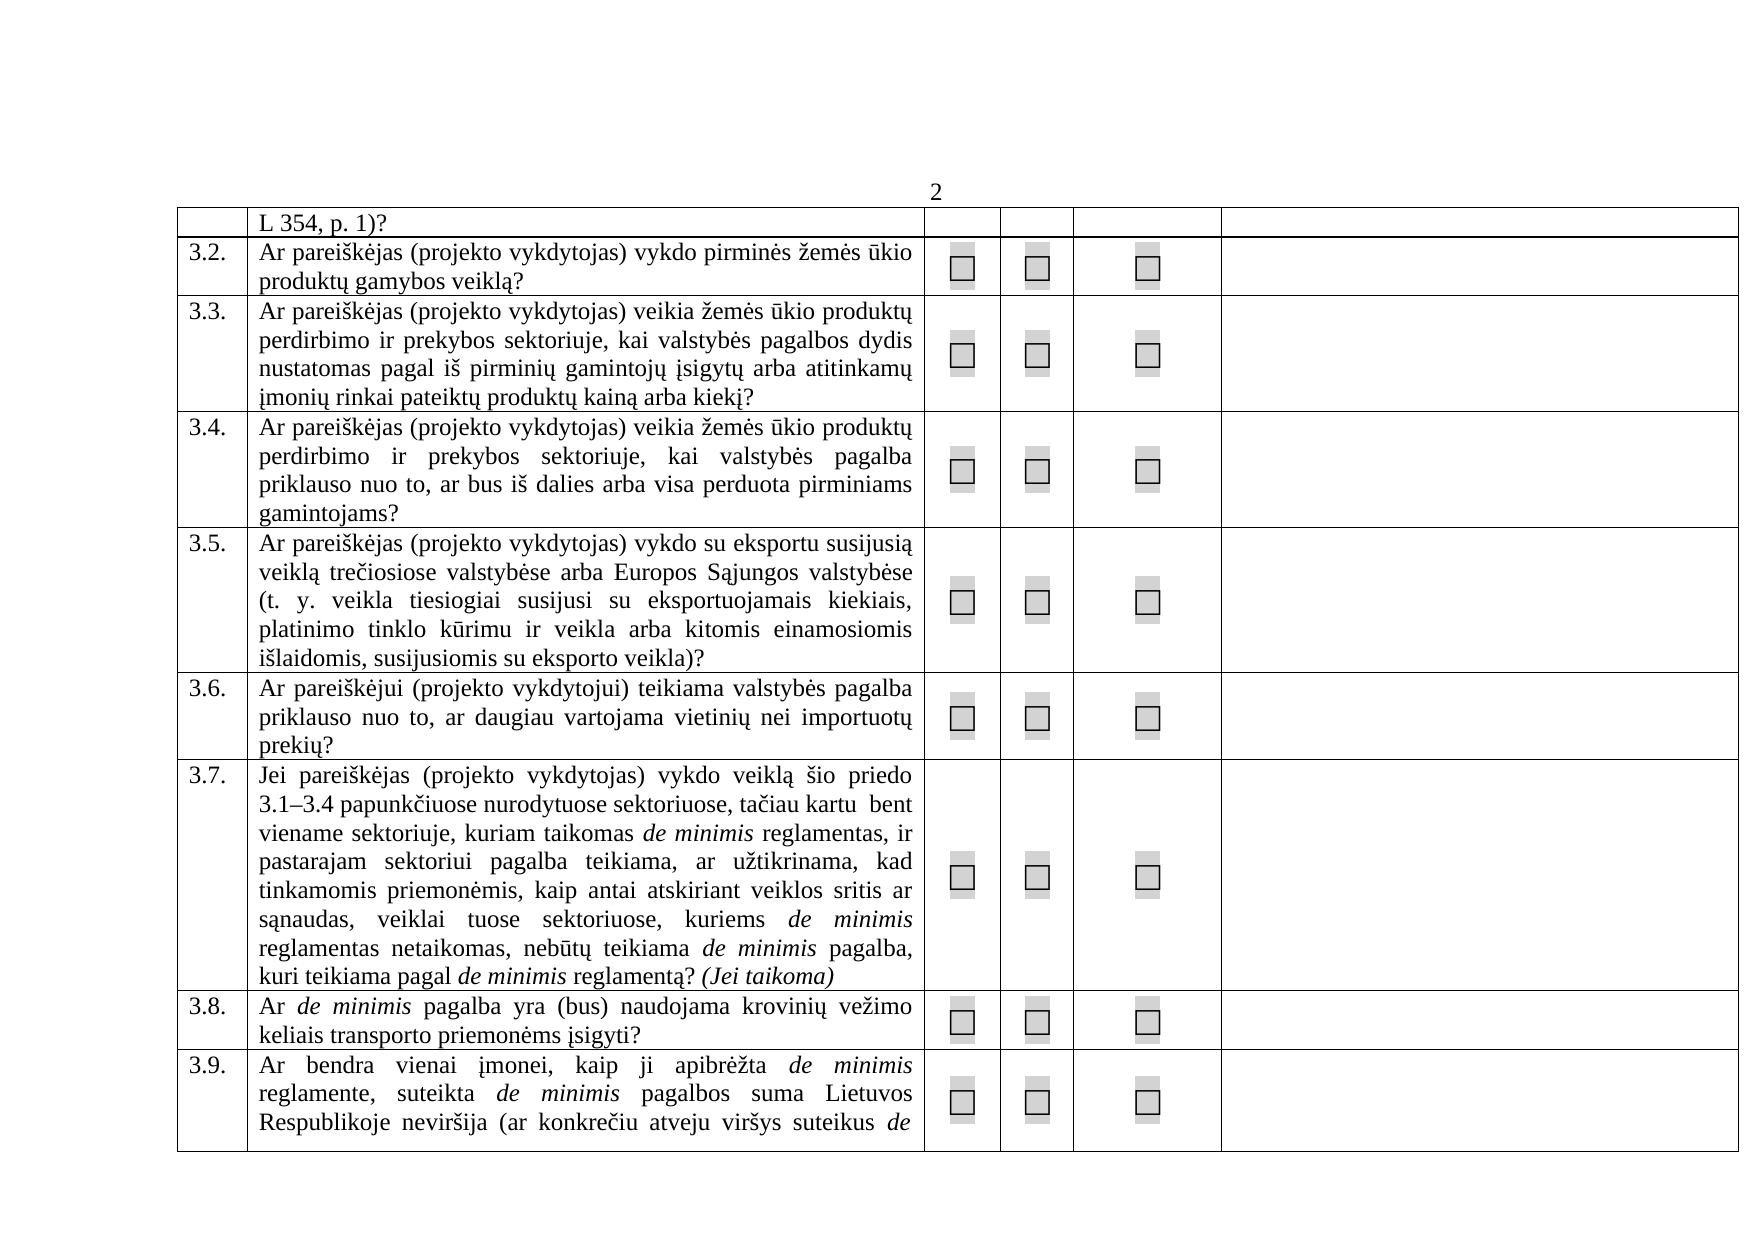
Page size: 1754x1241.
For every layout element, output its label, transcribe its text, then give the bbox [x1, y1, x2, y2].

table_cell [1074, 208, 1221, 236]
table_cell Ar bendra vienai įmonei, kaip ji apibrėžta de minimis reglamente, suteikta de minimis pagalbos suma Lietuvos Respublikoje neviršija (ar konkrečiu atveju viršys suteikus de [248, 1050, 924, 1151]
table_cell 3.2. [178, 238, 247, 295]
table_cell [1222, 760, 1738, 990]
table_cell L 354, p. 1)? [248, 208, 924, 236]
table_cell □ [925, 296, 1000, 411]
table_cell 3.3. [178, 296, 247, 411]
table_cell [1222, 238, 1738, 295]
table_cell □ [1074, 296, 1221, 411]
table_cell □ [1074, 760, 1221, 990]
table_cell Ar pareiškėjui (projekto vykdytojui) teikiama valstybės pagalba priklauso nuo to, ar daugiau vartojama vietinių nei importuotų prekių? [248, 673, 924, 759]
table_cell □ [1074, 991, 1221, 1049]
table_cell [1222, 673, 1738, 759]
table_cell [1222, 412, 1738, 527]
table_cell 3.7. [178, 760, 247, 990]
table_cell □ [925, 1050, 1000, 1151]
table_cell □ [925, 238, 1000, 295]
table_cell □ [1001, 673, 1073, 759]
table_cell [1222, 208, 1738, 236]
table_cell [925, 208, 1000, 236]
table_cell 3.4. [178, 412, 247, 527]
table_cell □ [1074, 1050, 1221, 1151]
table_cell □ [925, 760, 1000, 990]
table_cell [1222, 1050, 1738, 1151]
table_cell 3.6. [178, 673, 247, 759]
table_cell Ar pareiškėjas (projekto vykdytojas) veikia žemės ūkio produktų perdirbimo ir prekybos sektoriuje, kai valstybės pagalbos dydis nustatomas pagal iš pirminių gamintojų įsigytų arba atitinkamų įmonių rinkai pateiktų produktų kainą arba kiekį? [248, 296, 924, 411]
table_cell 3.8. [178, 991, 247, 1049]
table_cell Ar pareiškėjas (projekto vykdytojas) vykdo pirminės žemės ūkio produktų gamybos veiklą? [248, 238, 924, 295]
table_cell □ [1001, 296, 1073, 411]
table_cell □ [1001, 238, 1073, 295]
table_cell □ [1074, 238, 1221, 295]
table_cell □ [1001, 1050, 1073, 1151]
table_cell □ [925, 412, 1000, 527]
table_cell □ [1001, 760, 1073, 990]
table_cell □ [1074, 412, 1221, 527]
table_cell [1222, 991, 1738, 1049]
table_cell 3.5. [178, 528, 247, 672]
table_cell □ [1074, 673, 1221, 759]
table_cell □ [925, 528, 1000, 672]
table_cell □ [1001, 412, 1073, 527]
table_cell [1222, 528, 1738, 672]
table_cell □ [1001, 528, 1073, 672]
table_cell □ [925, 673, 1000, 759]
table_cell □ [1074, 528, 1221, 672]
table_cell □ [925, 991, 1000, 1049]
table_cell Ar pareiškėjas (projekto vykdytojas) vykdo su eksportu susijusią veiklą trečiosiose valstybėse arba Europos Sąjungos valstybėse (t. y. veikla tiesiogiai susijusi su eksportuojamais kiekiais, platinimo tinklo kūrimu ir veikla arba kitomis einamosiomis išlaidomis, susijusiomis su eksporto veikla)? [248, 528, 924, 672]
table_cell [1001, 208, 1073, 236]
table_cell [1222, 296, 1738, 411]
table_cell □ [1001, 991, 1073, 1049]
table_cell Jei pareiškėjas (projekto vykdytojas) vykdo veiklą šio priedo 3.1–3.4 papunkčiuose nurodytuose sektoriuose, tačiau kartu bent viename sektoriuje, kuriam taikomas de minimis reglamentas, ir pastarajam sektoriui pagalba teikiama, ar užtikrinama, kad tinkamomis priemonėmis, kaip antai atskiriant veiklos sritis ar sąnaudas, veiklai tuose sektoriuose, kuriems de minimis reglamentas netaikomas, nebūtų teikiama de minimis pagalba, kuri teikiama pagal de minimis reglamentą? (Jei taikoma) [248, 760, 924, 990]
table_cell 3.9. [178, 1050, 247, 1151]
table_cell [178, 208, 247, 236]
table_cell Ar de minimis pagalba yra (bus) naudojama krovinių vežimo keliais transporto priemonėms įsigyti? [248, 991, 924, 1049]
table_cell Ar pareiškėjas (projekto vykdytojas) veikia žemės ūkio produktų perdirbimo ir prekybos sektoriuje, kai valstybės pagalba priklauso nuo to, ar bus iš dalies arba visa perduota pirminiams gamintojams? [248, 412, 924, 527]
